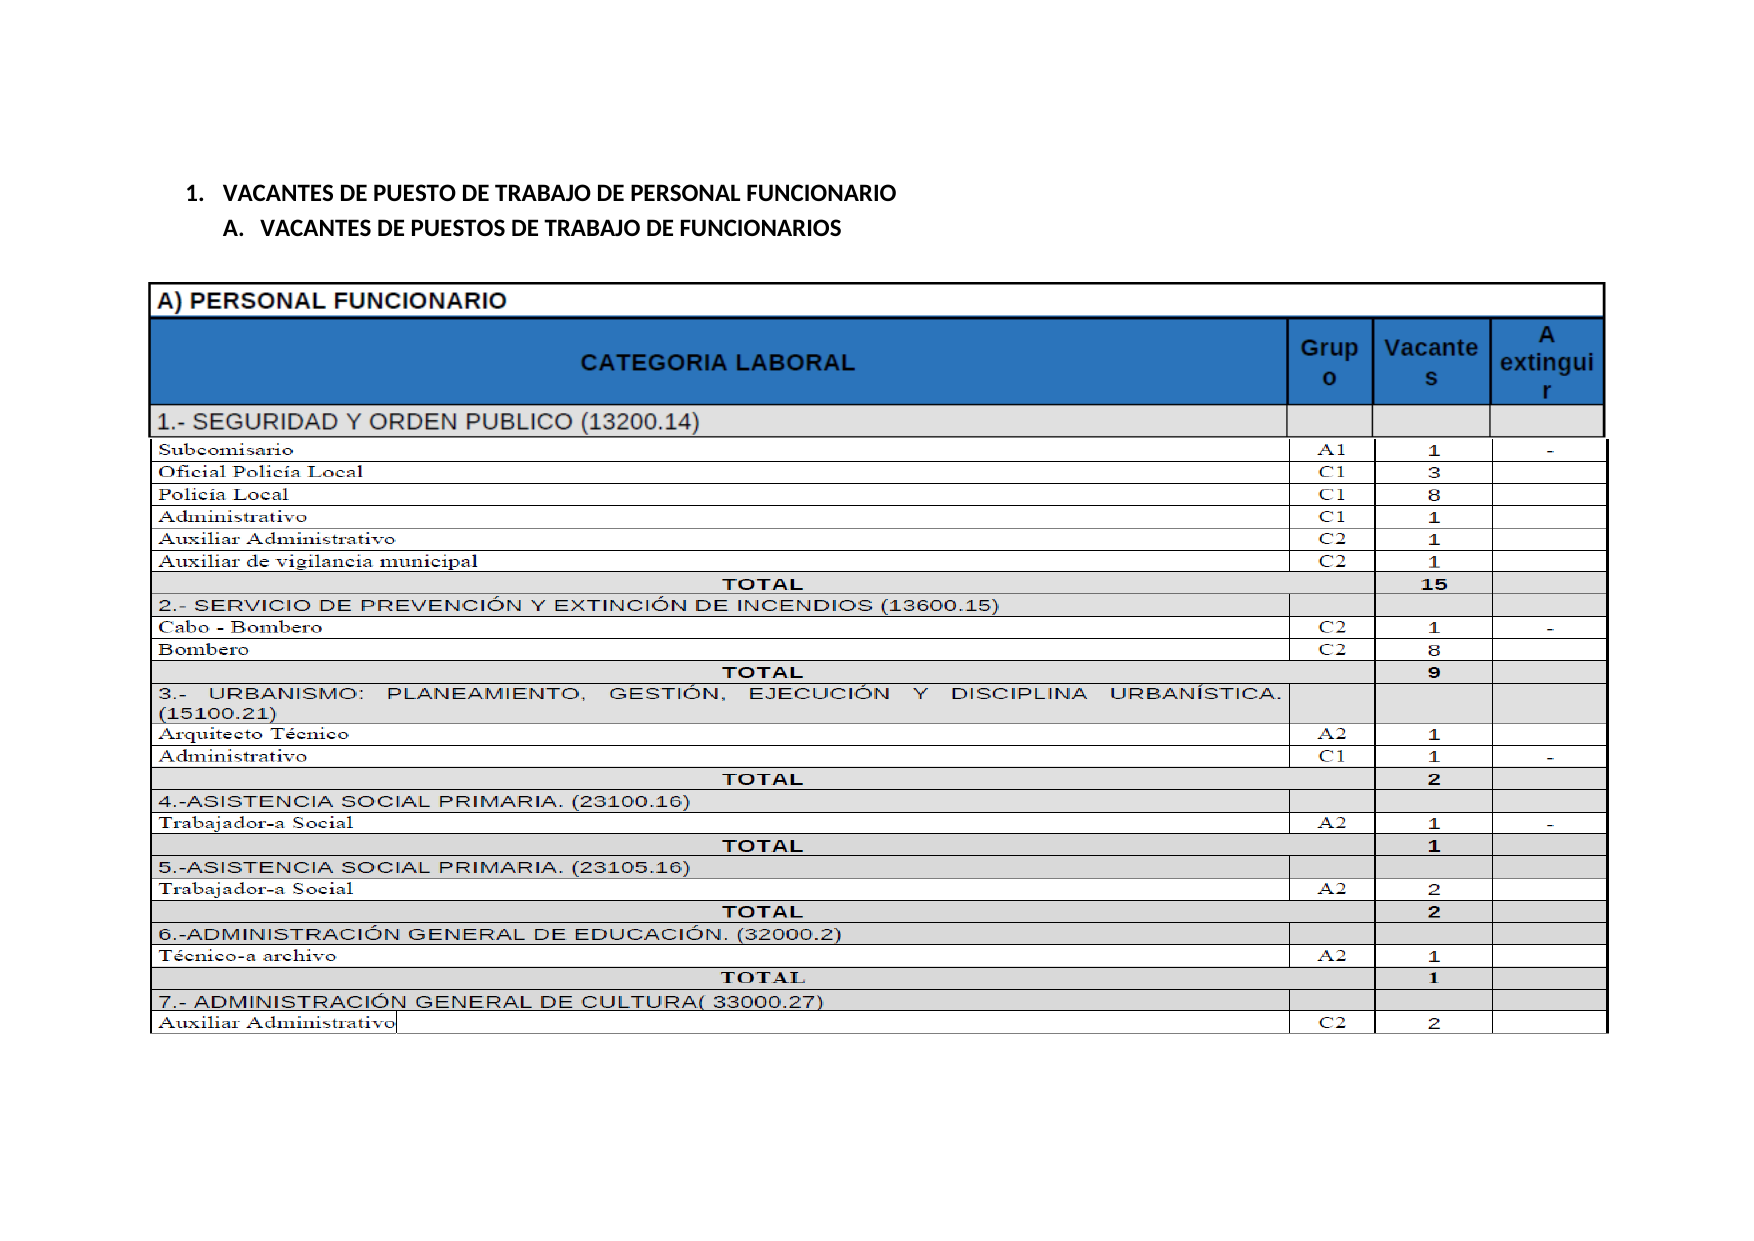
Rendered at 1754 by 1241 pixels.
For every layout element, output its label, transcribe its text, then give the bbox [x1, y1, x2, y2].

picture [147, 282, 1609, 1034]
list VACANTES DE PUESTO DE TRABAJO DE PERSONAL FUNCIONARIO [185, 177, 1606, 208]
list VACANTES DE PUESTOS DE TRABAJO DE FUNCIONARIOS [223, 212, 1606, 243]
